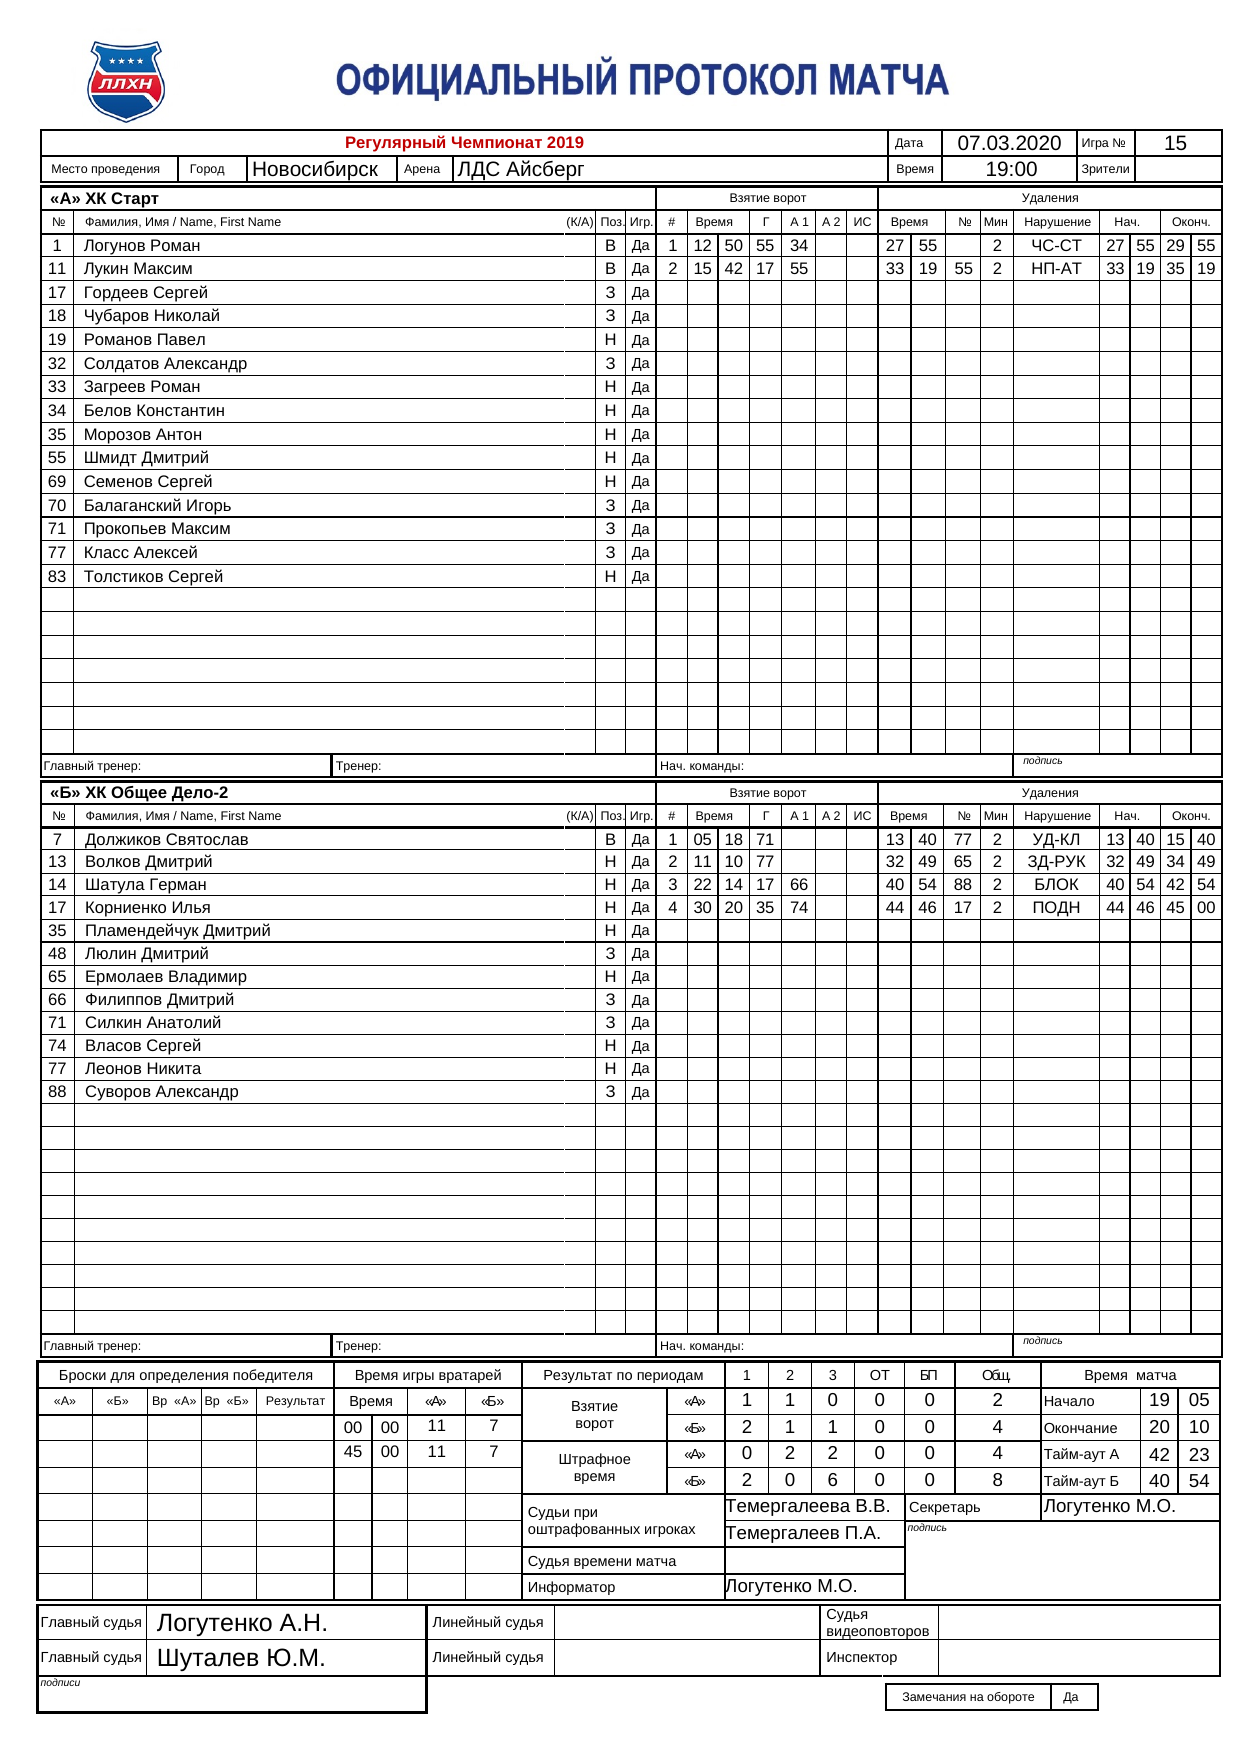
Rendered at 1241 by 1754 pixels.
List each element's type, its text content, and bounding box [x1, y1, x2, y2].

table_cell 20 [719, 896, 749, 918]
table_cell [816, 829, 846, 849]
table_cell [75, 1311, 564, 1333]
table_cell 27 [1100, 235, 1129, 256]
table_cell [782, 1127, 815, 1149]
table_cell [335, 1494, 371, 1520]
table_cell [596, 1150, 625, 1172]
table_cell [1100, 588, 1129, 611]
table_cell [657, 328, 687, 351]
table_cell 17 [42, 281, 73, 303]
table_cell [1161, 966, 1190, 987]
table_cell [847, 1127, 877, 1149]
table_cell [912, 399, 945, 422]
table_cell [782, 636, 815, 658]
table_cell [944, 1288, 980, 1310]
table_cell 11 [408, 1441, 465, 1467]
table_cell [1192, 612, 1221, 634]
table_cell Время [688, 805, 749, 826]
table_cell [847, 588, 877, 611]
table_cell [912, 683, 945, 706]
table_cell [1014, 376, 1099, 398]
table_cell [688, 730, 717, 753]
table_cell [657, 376, 687, 398]
table_cell [373, 1468, 407, 1493]
table_cell [42, 1265, 74, 1287]
table_cell [912, 328, 945, 351]
table_cell [912, 1242, 943, 1264]
table_cell [565, 1219, 595, 1241]
table_cell 13 [1100, 829, 1129, 849]
table_cell [946, 235, 980, 256]
table_cell [782, 1012, 815, 1033]
table_cell [74, 707, 564, 729]
table_cell 00 [373, 1416, 407, 1440]
table_cell 77 [944, 829, 980, 849]
table_cell [657, 305, 687, 327]
table_cell [912, 565, 945, 587]
table_cell [1131, 518, 1160, 540]
table_cell [879, 588, 910, 611]
table_cell [981, 446, 1013, 469]
table_cell 65 [944, 850, 980, 872]
table_cell [879, 1242, 910, 1264]
table_cell [816, 874, 846, 895]
table_cell [719, 588, 749, 611]
table_cell [657, 518, 687, 540]
table_cell [688, 565, 717, 587]
table_cell [816, 1288, 846, 1310]
table_cell 0 [905, 1389, 954, 1413]
table_cell [816, 1196, 846, 1218]
table_cell Н [596, 874, 625, 895]
table_cell [657, 1311, 687, 1333]
table_cell [75, 1219, 564, 1241]
table_cell [847, 636, 877, 658]
table_cell 0 [855, 1415, 904, 1440]
table_cell [879, 423, 910, 445]
table_cell З [596, 943, 625, 964]
table_cell [1131, 1104, 1160, 1126]
table_cell 0 [905, 1468, 954, 1493]
table_cell [981, 565, 1013, 587]
table_cell [565, 565, 595, 587]
table_cell Семенов Сергей [74, 470, 564, 493]
table_cell [74, 730, 564, 753]
table_cell [816, 1104, 846, 1126]
table_cell [912, 1196, 943, 1218]
table_cell [1192, 565, 1221, 587]
table_cell [202, 1521, 256, 1546]
table_cell [816, 235, 846, 256]
table_cell Да [626, 943, 655, 964]
table_cell # [657, 211, 687, 233]
table_cell [879, 494, 910, 516]
table_cell [816, 1265, 846, 1287]
table_cell [1100, 1081, 1129, 1103]
table_cell [335, 1574, 371, 1599]
table_cell [719, 659, 749, 682]
table_cell 17 [750, 257, 781, 280]
table_cell 00 [373, 1441, 407, 1467]
table_cell Прокопьев Максим [74, 518, 564, 540]
table_cell [946, 328, 980, 351]
table_cell [879, 352, 910, 374]
table_cell [626, 636, 655, 658]
table_cell [1161, 730, 1190, 753]
table_cell [657, 612, 687, 634]
table_cell подпись [906, 1522, 1219, 1599]
table_cell [782, 1173, 815, 1195]
table_cell [1131, 470, 1160, 493]
table_cell [1014, 541, 1099, 564]
table_cell 71 [42, 518, 73, 540]
table_cell [1161, 1127, 1190, 1149]
table_cell [847, 659, 877, 682]
table_cell [75, 1242, 564, 1264]
table_cell [782, 494, 815, 516]
table_cell [657, 1127, 687, 1149]
table_cell 34 [782, 235, 815, 256]
table_cell Результат [257, 1389, 333, 1413]
table_cell Главный тренер: [42, 1335, 330, 1356]
table_cell 2 [726, 1415, 768, 1440]
table_cell [428, 1677, 882, 1711]
table_cell Романов Павел [74, 328, 564, 351]
table_cell Г [750, 211, 781, 233]
table_cell ЗД-РУК [1014, 850, 1099, 872]
table_cell [1100, 446, 1129, 469]
table_cell [719, 1288, 749, 1310]
table_cell Мин [981, 211, 1013, 233]
table_cell 0 [812, 1389, 854, 1413]
table_cell [816, 943, 846, 964]
table_cell [981, 1196, 1013, 1218]
table_cell [1100, 565, 1129, 587]
table_cell [879, 1081, 910, 1103]
table_cell З [596, 541, 625, 564]
table_cell [1192, 920, 1221, 941]
table_cell [657, 1081, 687, 1103]
table_cell [626, 730, 655, 753]
table_cell [1014, 1242, 1099, 1264]
table_cell [981, 636, 1013, 658]
table_cell [1100, 541, 1129, 564]
table_cell 19 [1141, 1389, 1177, 1413]
table_cell [1192, 470, 1221, 493]
table_cell [657, 1196, 687, 1218]
table_cell [847, 1196, 877, 1218]
table_cell [782, 470, 815, 493]
table_cell [1161, 588, 1190, 611]
table_cell [42, 588, 73, 611]
table_cell 4 [956, 1415, 1040, 1440]
table_cell [688, 1081, 717, 1103]
table_cell 2 [981, 850, 1013, 872]
table_cell [1100, 399, 1129, 422]
table_cell Н [596, 920, 625, 941]
table_header Взятие ворот [657, 783, 877, 803]
table_cell Г [750, 805, 781, 826]
table_cell [719, 707, 749, 729]
table_cell 83 [42, 565, 73, 587]
table_cell [1192, 1081, 1221, 1103]
table_cell [1192, 518, 1221, 540]
table_cell [750, 281, 781, 303]
table_cell [1014, 1265, 1099, 1287]
table_cell [657, 1058, 687, 1079]
table_cell [565, 850, 595, 872]
table_cell [408, 1547, 465, 1573]
table_cell Место проведения [42, 157, 177, 181]
table_cell [719, 1127, 749, 1149]
table_cell [565, 328, 595, 351]
table_cell [565, 1058, 595, 1079]
table_cell 54 [1192, 874, 1221, 895]
table_cell [750, 730, 781, 753]
table_cell 13 [879, 829, 910, 849]
table_cell [847, 281, 877, 303]
table_cell Гордеев Сергей [74, 281, 564, 303]
table_cell Штрафное время [523, 1442, 666, 1493]
table_cell [1192, 1196, 1221, 1218]
table_cell [719, 1035, 749, 1057]
table_cell 34 [42, 399, 73, 422]
table_cell 32 [42, 352, 73, 374]
table_cell 6 [812, 1468, 854, 1493]
table_cell [688, 352, 717, 374]
table_cell В [596, 829, 625, 849]
table_cell 48 [42, 943, 74, 964]
table_cell 55 [750, 235, 781, 256]
table_cell [202, 1468, 256, 1493]
table_cell [847, 1104, 877, 1126]
table_cell [847, 896, 877, 918]
table_header Удаления [879, 188, 1221, 209]
table_cell [688, 305, 717, 327]
table_cell 0 [855, 1442, 904, 1467]
table_cell [912, 1081, 943, 1103]
table_cell [750, 707, 781, 729]
table_cell [688, 683, 717, 706]
table_cell [981, 1104, 1013, 1126]
table_cell № [42, 805, 74, 826]
table_cell Чубаров Николай [74, 305, 564, 327]
table_cell [565, 1150, 595, 1172]
table_cell [42, 1104, 74, 1126]
table_cell [750, 943, 781, 964]
table_cell 69 [42, 470, 73, 493]
table_cell [1161, 1012, 1190, 1033]
table_cell НП-АТ [1014, 257, 1099, 280]
table_cell [42, 1311, 74, 1333]
table_cell «Б» [668, 1415, 724, 1440]
table_cell [1100, 1265, 1129, 1287]
table_cell [1100, 1150, 1129, 1172]
table_cell [1192, 1127, 1221, 1149]
table_cell [1131, 1219, 1160, 1241]
table_cell [782, 281, 815, 303]
table_header 07.03.2020 [943, 131, 1076, 155]
table_cell [565, 920, 595, 941]
table_cell [657, 352, 687, 374]
table_cell [565, 1012, 595, 1033]
table_cell Судья видеоповторов [821, 1606, 938, 1639]
table_cell [912, 943, 943, 964]
table_cell Время [335, 1389, 407, 1413]
table_cell [1100, 376, 1129, 398]
table_cell [816, 1012, 846, 1033]
table_cell 12 [688, 235, 717, 256]
table_cell [1014, 1035, 1099, 1057]
table_cell Судья времени матча [523, 1548, 724, 1573]
table_cell [912, 1035, 943, 1057]
table_cell [1100, 305, 1129, 327]
table_cell [1161, 683, 1190, 706]
table_cell [981, 494, 1013, 516]
table_cell Поз. [596, 805, 625, 826]
table_cell [42, 683, 73, 706]
table_cell [816, 707, 846, 729]
table_cell [596, 1311, 625, 1333]
table_cell [782, 1242, 815, 1264]
table_cell [657, 470, 687, 493]
table_cell 27 [879, 235, 910, 256]
table_cell З [596, 1012, 625, 1033]
table_cell 33 [42, 376, 73, 398]
table_cell [719, 541, 749, 564]
table_cell [719, 1196, 749, 1218]
table_cell 0 [905, 1442, 954, 1467]
table_cell [1014, 588, 1099, 611]
table_cell [719, 1311, 749, 1333]
table_cell [879, 1173, 910, 1195]
table_cell Шатула Герман [75, 874, 564, 895]
table_cell [74, 636, 564, 658]
table_cell [626, 1219, 655, 1241]
table_cell [657, 659, 687, 682]
table_cell [565, 636, 595, 658]
table_cell [946, 612, 980, 634]
table_cell 71 [750, 829, 781, 849]
table_cell [257, 1521, 333, 1546]
table_cell Информатор [523, 1575, 724, 1599]
table_cell [981, 943, 1013, 964]
table_cell [946, 305, 980, 327]
table_cell [981, 612, 1013, 634]
table_cell [847, 565, 877, 587]
table_cell [1131, 541, 1160, 564]
table_cell Да [626, 518, 655, 540]
table_cell [1100, 1219, 1129, 1241]
table_cell [782, 565, 815, 587]
table_cell [1014, 612, 1099, 634]
table_cell [782, 1081, 815, 1103]
table_cell [946, 683, 980, 706]
table_cell [879, 966, 910, 987]
table_cell [1100, 989, 1129, 1011]
table_cell [719, 305, 749, 327]
table_cell Загреев Роман [74, 376, 564, 398]
table_cell [596, 1196, 625, 1218]
table_cell [912, 636, 945, 658]
table_cell [1192, 1058, 1221, 1079]
table_cell [596, 636, 625, 658]
table_cell [1100, 707, 1129, 729]
table_cell [74, 612, 564, 634]
table_header ОТ [855, 1363, 904, 1387]
table_cell 55 [782, 257, 815, 280]
table_cell [719, 565, 749, 587]
table_cell [946, 446, 980, 469]
table_cell 50 [719, 235, 749, 256]
table_cell [75, 1196, 564, 1218]
table_cell [912, 989, 943, 1011]
table_cell [1192, 707, 1221, 729]
table_cell [1100, 659, 1129, 682]
table_cell [466, 1494, 521, 1520]
table_cell Главный тренер: [42, 755, 330, 776]
table_cell «А» [39, 1389, 92, 1413]
table_cell [847, 683, 877, 706]
table_cell [1161, 1081, 1190, 1103]
table_cell (К/А) [565, 211, 595, 233]
table_cell [1131, 989, 1160, 1011]
table_cell [750, 659, 781, 682]
table_cell [1100, 1311, 1129, 1333]
table_cell Фамилия, Имя / Name, First Name [74, 211, 565, 233]
table_cell [879, 1035, 910, 1057]
table_cell [1100, 1035, 1129, 1057]
table_cell 66 [42, 989, 74, 1011]
table_cell [912, 588, 945, 611]
table_cell 1 [769, 1389, 811, 1413]
table_cell [75, 1127, 564, 1149]
table_cell [816, 352, 846, 374]
table_cell [1014, 636, 1099, 658]
table_cell [1014, 1012, 1099, 1033]
table_cell [257, 1468, 333, 1493]
table_cell [719, 1081, 749, 1103]
table_cell Главный судья [39, 1606, 146, 1639]
table_cell [565, 1196, 595, 1218]
table_cell [1192, 943, 1221, 964]
table_cell Толстиков Сергей [74, 565, 564, 587]
table_cell 74 [782, 896, 815, 918]
table_cell [816, 1219, 846, 1241]
table_cell 77 [42, 541, 73, 564]
table_cell [93, 1441, 147, 1467]
table_cell [719, 352, 749, 374]
table_cell [1192, 1265, 1221, 1287]
table_cell [750, 1242, 781, 1264]
table_cell Тайм-аут А [1042, 1441, 1140, 1467]
table_cell [912, 966, 943, 987]
table_cell [816, 850, 846, 872]
table_cell [750, 1311, 781, 1333]
table_cell Тренер: [333, 1335, 655, 1356]
table_cell [148, 1416, 201, 1440]
table_cell [782, 1104, 815, 1126]
table_cell [565, 470, 595, 493]
table_cell [946, 730, 980, 753]
table_cell [1131, 1242, 1160, 1264]
table_cell [750, 1150, 781, 1172]
table_cell [42, 730, 73, 753]
table_cell Окончание [1042, 1415, 1140, 1440]
table_header 3 [812, 1363, 854, 1387]
table_cell [1014, 659, 1099, 682]
table_cell [75, 1288, 564, 1310]
table_cell [1131, 305, 1160, 327]
table_cell [657, 1219, 687, 1241]
table_cell [946, 636, 980, 658]
table_cell [1161, 1265, 1190, 1287]
table_cell 45 [1161, 896, 1190, 918]
table_cell Поз. [596, 211, 625, 233]
table_cell 49 [912, 850, 943, 872]
table_cell [1099, 1682, 1220, 1711]
table_cell [1192, 588, 1221, 611]
table_cell З [596, 305, 625, 327]
table_header БП [905, 1363, 954, 1387]
table_cell 42 [1161, 874, 1190, 895]
table_cell [750, 989, 781, 1011]
table_cell [1014, 565, 1099, 587]
table_cell Время [688, 211, 749, 233]
table_cell [981, 707, 1013, 729]
table_cell № [944, 805, 980, 826]
table_cell [719, 1265, 749, 1287]
table_cell [1192, 1288, 1221, 1310]
table_cell [1100, 281, 1129, 303]
table_cell [944, 1012, 980, 1033]
table_cell [912, 518, 945, 540]
table_cell [466, 1547, 521, 1573]
table_cell Нач. команды: [657, 755, 1012, 776]
table_cell 15 [1161, 829, 1190, 849]
table_cell [782, 1311, 815, 1333]
table_cell [847, 1012, 877, 1033]
table_cell [565, 1081, 595, 1103]
table_cell [981, 683, 1013, 706]
table_cell [1192, 1104, 1221, 1126]
table_cell [782, 328, 815, 351]
table_cell [373, 1494, 407, 1520]
table_cell 2 [981, 829, 1013, 849]
table_cell [944, 966, 980, 987]
table_cell [719, 399, 749, 422]
table_cell [981, 920, 1013, 941]
table_cell [565, 1265, 595, 1287]
table_cell [148, 1521, 201, 1546]
table_cell [946, 494, 980, 516]
table_cell [816, 1150, 846, 1172]
table_cell Н [596, 399, 625, 422]
table_cell 00 [335, 1416, 371, 1440]
table_cell [944, 1196, 980, 1218]
table_cell Логутенко М.О. [1042, 1495, 1219, 1520]
table_cell [202, 1441, 256, 1467]
table_cell [782, 1196, 815, 1218]
table_cell [912, 920, 943, 941]
table_cell [1131, 423, 1160, 445]
table_cell 2 [956, 1389, 1040, 1413]
table_cell [657, 1265, 687, 1287]
table_header 2 [769, 1363, 811, 1387]
table_cell [688, 1288, 717, 1310]
table_cell 55 [1192, 235, 1221, 256]
table_cell [1014, 707, 1099, 729]
table_cell [946, 352, 980, 374]
table_cell 15 [688, 257, 717, 280]
table_cell [1131, 328, 1160, 351]
table_cell [596, 659, 625, 682]
table_cell [466, 1521, 521, 1546]
table_cell [1100, 1058, 1129, 1079]
table_cell [657, 636, 687, 658]
table_cell [657, 1242, 687, 1264]
table_cell [1161, 446, 1190, 469]
table_cell [1014, 518, 1099, 540]
table_cell [1161, 518, 1190, 540]
table_cell [944, 920, 980, 941]
table_cell ИС [847, 211, 877, 233]
table_cell 35 [1161, 257, 1190, 280]
table_cell [565, 399, 595, 422]
table_cell 7 [42, 829, 74, 849]
table_cell [879, 1127, 910, 1149]
table_cell Шуталев Ю.М. [147, 1640, 425, 1675]
table_cell [981, 518, 1013, 540]
table_cell [782, 588, 815, 611]
table_cell [1161, 541, 1190, 564]
table_cell [565, 281, 595, 303]
table_cell 88 [944, 874, 980, 895]
table_cell 54 [912, 874, 943, 895]
table_cell Ермолаев Владимир [75, 966, 564, 987]
table_cell [39, 1574, 92, 1599]
table_cell [93, 1547, 147, 1573]
table_cell [1100, 636, 1129, 658]
table_cell [847, 494, 877, 516]
table_cell [981, 305, 1013, 327]
table_cell [879, 1265, 910, 1287]
table_cell [879, 707, 910, 729]
table_cell [879, 1288, 910, 1310]
table_cell [1136, 157, 1221, 181]
table_cell 0 [905, 1415, 954, 1440]
table_cell [93, 1416, 147, 1440]
table_cell [946, 707, 980, 729]
table_cell Да [626, 328, 655, 351]
table_cell 17 [750, 874, 781, 895]
table_cell [1192, 1242, 1221, 1264]
table_cell ЛДС Айсберг [454, 157, 887, 181]
table_cell 18 [42, 305, 73, 327]
table_cell [657, 966, 687, 987]
table_cell [912, 612, 945, 634]
table_cell [847, 730, 877, 753]
table_cell [565, 1288, 595, 1310]
table_cell [816, 659, 846, 682]
table_cell 2 [981, 257, 1013, 280]
table_cell ПОДН [1014, 896, 1099, 918]
table_cell Время [879, 211, 945, 233]
table_cell Белов Константин [74, 399, 564, 422]
table_cell Н [596, 966, 625, 987]
table_cell [1161, 1219, 1190, 1241]
table_cell [688, 328, 717, 351]
table_cell Начало [1042, 1389, 1140, 1413]
table_cell [879, 920, 910, 941]
table_cell А 2 [816, 805, 846, 826]
table_cell [1131, 1012, 1160, 1033]
table_cell [816, 612, 846, 634]
table_cell [657, 707, 687, 729]
table_cell [847, 1219, 877, 1241]
table_cell [719, 920, 749, 941]
table_cell [912, 352, 945, 374]
table_cell 2 [657, 257, 687, 280]
table_cell 17 [944, 896, 980, 918]
table_cell [565, 494, 595, 516]
table_cell [750, 1058, 781, 1079]
table_cell [719, 470, 749, 493]
table_cell 45 [335, 1441, 371, 1467]
table_cell [782, 399, 815, 422]
table_cell [750, 636, 781, 658]
table_cell [657, 1150, 687, 1172]
table_cell [148, 1468, 201, 1493]
table_cell [688, 966, 717, 987]
table_cell [93, 1468, 147, 1493]
table_cell [39, 1441, 92, 1467]
table_cell [847, 850, 877, 872]
table_cell Взятие ворот [523, 1389, 666, 1440]
table_cell [879, 943, 910, 964]
table_cell [847, 1081, 877, 1103]
table_cell [816, 1173, 846, 1195]
table_cell [1192, 281, 1221, 303]
table_cell [750, 423, 781, 445]
table_cell [816, 1058, 846, 1079]
table_cell Темергалеева В.В. [726, 1495, 904, 1520]
table_cell [202, 1574, 256, 1599]
table_cell [912, 541, 945, 564]
table_cell [944, 989, 980, 1011]
table_cell [1161, 1173, 1190, 1195]
table_cell [1161, 399, 1190, 422]
table_cell [1131, 1150, 1160, 1172]
table_cell 2 [981, 235, 1013, 256]
table_cell [1161, 1104, 1190, 1126]
table_cell 22 [688, 874, 717, 895]
table_cell Тайм-аут Б [1042, 1468, 1140, 1493]
table_cell [750, 1173, 781, 1195]
table_cell [555, 1640, 819, 1675]
table_cell [42, 707, 73, 729]
table_cell 71 [42, 1012, 74, 1033]
table_cell [816, 423, 846, 445]
table_cell Секретарь [906, 1495, 1040, 1520]
table_cell [657, 588, 687, 611]
table_cell [816, 328, 846, 351]
table_cell [202, 1416, 256, 1440]
table_cell [408, 1574, 465, 1599]
table_cell 18 [719, 829, 749, 849]
table_cell Да [626, 446, 655, 469]
table_cell Время [889, 157, 941, 181]
table_cell 42 [1141, 1441, 1177, 1467]
table_cell 40 [1192, 829, 1221, 849]
table_cell [879, 376, 910, 398]
table_cell [1014, 281, 1099, 303]
table_cell [565, 423, 595, 445]
table_cell [816, 281, 846, 303]
table_cell [946, 470, 980, 493]
table_cell [657, 943, 687, 964]
table_cell [688, 943, 717, 964]
table_cell [981, 1173, 1013, 1195]
table_cell [879, 305, 910, 327]
table_cell [879, 470, 910, 493]
table_cell [39, 1521, 92, 1546]
table_cell Нач. [1100, 805, 1160, 826]
table_cell [1014, 1058, 1099, 1079]
table_cell [912, 423, 945, 445]
table_cell [750, 1288, 781, 1310]
table_cell [626, 1150, 655, 1172]
table_cell 19:00 [943, 157, 1076, 181]
table_cell 70 [42, 494, 73, 516]
table_cell [565, 896, 595, 918]
table_cell [981, 1127, 1013, 1149]
table_cell 0 [855, 1468, 904, 1493]
table_cell [1131, 943, 1160, 964]
table_cell [782, 1219, 815, 1241]
table_cell [879, 1104, 910, 1126]
table_cell [847, 1058, 877, 1079]
table_cell Темергалеев П.А. [726, 1521, 904, 1546]
table_cell [750, 683, 781, 706]
table_cell [981, 966, 1013, 987]
table_cell [596, 1127, 625, 1149]
table_cell [750, 446, 781, 469]
table_cell [946, 281, 980, 303]
table_cell [912, 1058, 943, 1079]
table_cell [1192, 1173, 1221, 1195]
table_cell [847, 235, 877, 256]
table_cell [1161, 565, 1190, 587]
table_cell [750, 376, 781, 398]
table_cell [626, 659, 655, 682]
table_cell [1131, 683, 1160, 706]
table_cell З [596, 1081, 625, 1103]
table_cell [750, 399, 781, 422]
table_cell [879, 1196, 910, 1218]
table_cell [726, 1548, 904, 1573]
table_cell [93, 1574, 147, 1599]
table_cell 66 [782, 874, 815, 895]
table_cell [981, 328, 1013, 351]
table_cell [1100, 1288, 1129, 1310]
table_cell [596, 730, 625, 753]
table_cell 14 [42, 874, 74, 895]
table_cell [1192, 328, 1221, 351]
table_cell [39, 1494, 92, 1520]
table_cell [912, 376, 945, 398]
table_cell 88 [42, 1081, 74, 1103]
table_cell [596, 1173, 625, 1195]
table_cell [39, 1468, 92, 1493]
table_cell [816, 541, 846, 564]
table_cell 33 [879, 257, 910, 280]
table_cell [565, 1173, 595, 1195]
table_cell Нач. [1100, 211, 1160, 233]
table_cell [657, 989, 687, 1011]
table_cell [1131, 1265, 1160, 1287]
table_cell 0 [855, 1389, 904, 1413]
table_cell А 2 [816, 211, 846, 233]
table_cell [688, 470, 717, 493]
table_cell 44 [1100, 896, 1129, 918]
table_cell [1131, 588, 1160, 611]
table_cell [1161, 376, 1190, 398]
table_cell [816, 470, 846, 493]
table_cell Да [626, 874, 655, 895]
table_cell [257, 1441, 333, 1467]
table_cell [688, 1058, 717, 1079]
table_header Регулярный Чемпионат 2019 [42, 131, 887, 155]
table_cell [782, 707, 815, 729]
table_cell [946, 588, 980, 611]
table_cell [883, 1677, 1220, 1681]
table_cell 2 [657, 850, 687, 872]
table_cell [1131, 612, 1160, 634]
table_cell Да [626, 1081, 655, 1103]
table_cell [1014, 305, 1099, 327]
table_header «А» ХК Старт [42, 188, 655, 209]
table_cell Да [626, 920, 655, 941]
table_cell [816, 565, 846, 587]
table_cell 2 [812, 1442, 854, 1467]
table_cell 40 [912, 829, 943, 849]
table_cell Главный судья [39, 1640, 146, 1675]
table_cell [657, 565, 687, 587]
table_cell 54 [1179, 1468, 1219, 1493]
table_cell Балаганский Игорь [74, 494, 564, 516]
table_cell Нарушение [1014, 805, 1099, 826]
table_cell № [946, 211, 980, 233]
table_cell 44 [879, 896, 910, 918]
table_cell Судьи при оштрафованных игроках [523, 1495, 724, 1546]
table_cell [565, 966, 595, 987]
table_header Время игры вратарей [335, 1363, 521, 1387]
table_cell [879, 328, 910, 351]
table_cell [1192, 1219, 1221, 1241]
table_cell [657, 446, 687, 469]
table_cell Новосибирск [248, 157, 396, 181]
table_cell [1161, 1035, 1190, 1057]
table_cell 10 [1179, 1415, 1219, 1440]
table_cell [750, 966, 781, 987]
table_cell [782, 1035, 815, 1057]
table_cell [981, 281, 1013, 303]
table_cell Линейный судья [428, 1640, 554, 1675]
table_cell [750, 541, 781, 564]
table_cell Да [626, 352, 655, 374]
table_cell [42, 1196, 74, 1218]
table_cell Вр «А» [148, 1389, 201, 1413]
table_cell 14 [719, 874, 749, 895]
table_cell 55 [912, 235, 945, 256]
table_cell [879, 565, 910, 587]
table_cell [408, 1468, 465, 1493]
table_cell 40 [1131, 829, 1160, 849]
table_cell [782, 943, 815, 964]
table_cell [879, 989, 910, 1011]
table_cell [1131, 1058, 1160, 1079]
table_cell [335, 1547, 371, 1573]
table_cell З [596, 518, 625, 540]
table_cell 7 [466, 1441, 521, 1467]
table_cell [1100, 494, 1129, 516]
table_cell [879, 1058, 910, 1079]
table_cell [626, 1127, 655, 1149]
table_cell [847, 1311, 877, 1333]
table_cell [750, 518, 781, 540]
table_cell [565, 707, 595, 729]
table_cell [1014, 1311, 1099, 1333]
table_cell [1161, 659, 1190, 682]
table_cell [816, 494, 846, 516]
table_cell 4 [657, 896, 687, 918]
table_cell [565, 659, 595, 682]
table_cell [981, 1219, 1013, 1241]
table_cell [750, 1012, 781, 1033]
table_cell [565, 989, 595, 1011]
table_cell [688, 636, 717, 658]
table_cell [816, 1035, 846, 1057]
table_cell [148, 1441, 201, 1467]
table_cell [1161, 1311, 1190, 1333]
table_cell [42, 636, 73, 658]
table_cell [816, 305, 846, 327]
table_cell [1100, 328, 1129, 351]
table_cell [1014, 423, 1099, 445]
table_cell [879, 659, 910, 682]
table_cell [981, 1265, 1013, 1287]
table_cell [782, 305, 815, 327]
table_cell 11 [688, 850, 717, 872]
table_cell Оконч. [1161, 211, 1221, 233]
table_cell [912, 659, 945, 682]
table_cell [719, 446, 749, 469]
table_cell Игр. [626, 211, 655, 233]
table_cell [944, 1104, 980, 1126]
table_cell [1192, 989, 1221, 1011]
picture [5, 28, 1179, 129]
table_cell [946, 565, 980, 587]
table_cell [596, 1219, 625, 1241]
table_cell [719, 943, 749, 964]
table_cell [912, 305, 945, 327]
table_cell [75, 1173, 564, 1195]
table_cell [1192, 376, 1221, 398]
table_cell [816, 588, 846, 611]
table_cell [847, 829, 877, 849]
table_cell [565, 730, 595, 753]
table_cell [1014, 470, 1099, 493]
table_cell Игр. [626, 805, 655, 826]
table_cell [335, 1468, 371, 1493]
table_cell [750, 1265, 781, 1287]
table_cell В [596, 257, 625, 280]
table_cell [565, 874, 595, 895]
table_cell [816, 257, 846, 280]
table_cell 34 [1161, 850, 1190, 872]
table_cell [847, 446, 877, 469]
table_cell [816, 683, 846, 706]
table_cell [1014, 399, 1099, 422]
table_cell [1161, 423, 1190, 445]
table_cell [1161, 636, 1190, 658]
table_cell [626, 1173, 655, 1195]
table_cell [626, 1311, 655, 1333]
table_cell [1131, 399, 1160, 422]
table_cell [912, 1219, 943, 1241]
table_cell [750, 1127, 781, 1149]
table_cell [912, 1265, 943, 1287]
table_header Результат по периодам [523, 1363, 724, 1387]
table_cell [1192, 1012, 1221, 1033]
table_cell [1131, 659, 1160, 682]
table_cell [719, 1104, 749, 1126]
table_cell Н [596, 1035, 625, 1057]
table_cell [1192, 423, 1221, 445]
table_cell [626, 683, 655, 706]
table_cell [1014, 920, 1099, 941]
table_cell [688, 1127, 717, 1149]
table_cell Да [626, 470, 655, 493]
table_cell [719, 1150, 749, 1172]
table_cell [1131, 565, 1160, 587]
table_cell Линейный судья [428, 1606, 554, 1639]
table_cell 40 [1100, 874, 1129, 895]
table_cell [912, 730, 945, 753]
table_cell [981, 730, 1013, 753]
table_cell [657, 1012, 687, 1033]
table_cell [816, 1311, 846, 1333]
table_cell [847, 989, 877, 1011]
table_cell Да [626, 1035, 655, 1057]
table_cell Леонов Никита [75, 1058, 564, 1079]
table_cell [879, 399, 910, 422]
table_cell Да [626, 376, 655, 398]
table_cell [596, 707, 625, 729]
table_cell Пламендейчук Дмитрий [75, 920, 564, 941]
table_cell [257, 1416, 333, 1440]
table_cell [816, 989, 846, 1011]
table_cell [750, 1196, 781, 1218]
table_cell А 1 [782, 211, 815, 233]
table_cell [782, 612, 815, 634]
table_cell [565, 588, 595, 611]
table_cell [565, 943, 595, 964]
table_cell Мин [981, 805, 1013, 826]
table_cell Да [626, 541, 655, 564]
table_cell [688, 1219, 717, 1241]
table_cell [1192, 541, 1221, 564]
table_cell [1192, 446, 1221, 469]
table_cell 40 [1141, 1468, 1177, 1493]
table_cell [1161, 943, 1190, 964]
table_cell [816, 966, 846, 987]
table_cell 35 [42, 423, 73, 445]
table_cell Да [626, 850, 655, 872]
table_cell [750, 1219, 781, 1241]
table_cell (К/А) [565, 805, 595, 826]
table_cell Да [626, 281, 655, 303]
table_cell [750, 494, 781, 516]
table_cell [944, 943, 980, 964]
table_cell [847, 920, 877, 941]
table_cell 46 [1131, 896, 1160, 918]
table_cell [816, 446, 846, 469]
table_cell 77 [42, 1058, 74, 1079]
table_cell подпись [1014, 1335, 1221, 1356]
table_cell [1014, 683, 1099, 706]
table_cell 30 [688, 896, 717, 918]
table_cell [74, 588, 564, 611]
table_cell [944, 1173, 980, 1195]
table_cell [688, 1150, 717, 1172]
table_cell Да [626, 399, 655, 422]
table_cell [565, 518, 595, 540]
table_cell З [596, 989, 625, 1011]
table_cell [981, 1081, 1013, 1103]
table_cell [1014, 1219, 1099, 1241]
table_cell [1131, 1196, 1160, 1218]
table_cell 40 [879, 874, 910, 895]
table_cell [1100, 612, 1129, 634]
table_cell [944, 1035, 980, 1057]
table_cell [1014, 328, 1099, 351]
table_cell УД-КЛ [1014, 829, 1099, 849]
table_cell [782, 1265, 815, 1287]
table_cell [1014, 446, 1099, 469]
table_cell 55 [42, 446, 73, 469]
table_cell Силкин Анатолий [75, 1012, 564, 1033]
table_cell Логутенко М.О. [726, 1575, 904, 1599]
table_cell Шмидт Дмитрий [74, 446, 564, 469]
table_cell [1131, 966, 1160, 987]
table_cell [719, 376, 749, 398]
table_cell Город [179, 157, 246, 181]
table_cell [1014, 1173, 1099, 1195]
table_cell [1100, 352, 1129, 374]
table_cell [946, 376, 980, 398]
table_cell Н [596, 1058, 625, 1079]
table_cell [1161, 281, 1190, 303]
table_header Взятие ворот [657, 188, 877, 209]
table_cell 05 [1179, 1389, 1219, 1413]
table_cell 23 [1179, 1441, 1219, 1467]
table_cell [688, 588, 717, 611]
table_cell [688, 494, 717, 516]
table_cell Должиков Святослав [75, 829, 564, 849]
table_cell [596, 683, 625, 706]
table_cell [1100, 1012, 1129, 1033]
table_cell [981, 659, 1013, 682]
table_cell [750, 612, 781, 634]
table_cell [688, 1311, 717, 1333]
table_cell [750, 565, 781, 587]
table_cell [879, 1150, 910, 1172]
table_cell [782, 1058, 815, 1079]
table_cell [847, 376, 877, 398]
table_cell Время [879, 805, 943, 826]
table_cell 0 [769, 1468, 811, 1493]
table_cell [847, 1242, 877, 1264]
table_cell 20 [1141, 1415, 1177, 1440]
table_cell [946, 541, 980, 564]
table_header Да [1052, 1685, 1097, 1709]
table_cell [373, 1547, 407, 1573]
table_cell [981, 1242, 1013, 1264]
table_cell подпись [1014, 755, 1221, 776]
table_cell [93, 1494, 147, 1520]
table_cell [981, 1035, 1013, 1057]
table_cell [782, 730, 815, 753]
table_cell подписи [39, 1677, 425, 1711]
table_cell 1 [726, 1389, 768, 1413]
table_cell [944, 1265, 980, 1287]
table_cell [719, 683, 749, 706]
table_cell [750, 328, 781, 351]
table_cell 11 [408, 1416, 465, 1440]
table_cell [688, 1242, 717, 1264]
table_cell [373, 1521, 407, 1546]
table_cell [912, 1104, 943, 1126]
table_cell [1131, 1127, 1160, 1149]
table_cell Н [596, 376, 625, 398]
table_cell [912, 446, 945, 469]
table_cell [657, 1035, 687, 1057]
table_header Время матча [1042, 1363, 1219, 1387]
table_cell [946, 659, 980, 682]
table_cell 13 [42, 850, 74, 872]
table_cell [981, 399, 1013, 422]
table_cell [847, 470, 877, 493]
table_cell [912, 1127, 943, 1149]
table_cell [719, 1058, 749, 1079]
table_cell [1014, 1127, 1099, 1149]
table_cell [1131, 281, 1160, 303]
table_cell [847, 1035, 877, 1057]
table_cell Тренер: [333, 755, 655, 776]
table_cell [688, 281, 717, 303]
table_cell [1131, 707, 1160, 729]
table_cell [688, 707, 717, 729]
table_cell [466, 1574, 521, 1599]
table_cell [719, 423, 749, 445]
table_cell [782, 541, 815, 564]
table_cell [782, 423, 815, 445]
table_cell [719, 281, 749, 303]
table_cell [912, 1311, 943, 1333]
table_cell [816, 399, 846, 422]
table_cell [1192, 1311, 1221, 1333]
table_cell [1192, 636, 1221, 658]
table_cell [42, 1150, 74, 1172]
table_cell [657, 541, 687, 564]
table_cell 33 [1100, 257, 1129, 280]
table_cell 65 [42, 966, 74, 987]
table_cell Нарушение [1014, 211, 1099, 233]
table_cell [657, 920, 687, 941]
table_cell [847, 707, 877, 729]
table_cell [1192, 305, 1221, 327]
table_cell Вр «Б» [202, 1389, 256, 1413]
table_cell [879, 730, 910, 753]
table_cell [148, 1494, 201, 1520]
table_cell [981, 1311, 1013, 1333]
table_cell [1100, 470, 1129, 493]
table_cell «Б» [93, 1389, 147, 1413]
table_cell [847, 612, 877, 634]
table_cell Волков Дмитрий [75, 850, 564, 872]
table_cell 55 [1131, 235, 1160, 256]
table_cell [1161, 352, 1190, 374]
table_cell 2 [769, 1442, 811, 1467]
table_cell [719, 989, 749, 1011]
table_cell [912, 707, 945, 729]
table_cell [1100, 920, 1129, 941]
table_cell [1161, 1196, 1190, 1218]
table_cell Оконч. [1161, 805, 1221, 826]
table_cell [879, 683, 910, 706]
table_cell Фамилия, Имя / Name, First Name [75, 805, 565, 826]
table_cell [657, 423, 687, 445]
table_cell [750, 305, 781, 327]
table_cell [847, 541, 877, 564]
table_cell [981, 541, 1013, 564]
table_cell [596, 1242, 625, 1264]
table_cell [688, 376, 717, 398]
table_cell Логутенко А.Н. [147, 1606, 425, 1639]
table_cell [719, 966, 749, 987]
table_cell [879, 1311, 910, 1333]
table_cell [657, 494, 687, 516]
table_cell [565, 829, 595, 849]
table_cell [42, 1219, 74, 1241]
table_cell З [596, 494, 625, 516]
table_cell [1131, 1288, 1160, 1310]
table_cell [555, 1606, 819, 1639]
table_cell [1161, 707, 1190, 729]
table_cell [782, 352, 815, 374]
table_cell 3 [657, 874, 687, 895]
table_cell [981, 588, 1013, 611]
table_cell [565, 1311, 595, 1333]
table_cell [657, 281, 687, 303]
table_cell 19 [1192, 257, 1221, 280]
table_cell 49 [1192, 850, 1221, 872]
table_cell [1014, 1081, 1099, 1103]
table_cell [1161, 1058, 1190, 1079]
table_cell [981, 989, 1013, 1011]
table_cell [565, 612, 595, 634]
table_cell [1014, 966, 1099, 987]
table_cell [1192, 683, 1221, 706]
table_cell Н [596, 470, 625, 493]
table_cell З [596, 281, 625, 303]
table_cell 00 [1192, 896, 1221, 918]
table_header Дата [889, 131, 941, 155]
table_cell 49 [1131, 850, 1160, 872]
table_cell [42, 1127, 74, 1149]
table_cell 42 [719, 257, 749, 280]
table_cell [626, 1196, 655, 1218]
table_cell [912, 1288, 943, 1310]
table_cell [879, 446, 910, 469]
table_cell [816, 730, 846, 753]
table_cell А 1 [782, 805, 815, 826]
table_header Замечания на обороте [887, 1685, 1050, 1709]
table_cell [688, 1012, 717, 1033]
table_cell [1131, 1173, 1160, 1195]
table_cell [1161, 612, 1190, 634]
table_cell [688, 659, 717, 682]
table_cell [202, 1547, 256, 1573]
table_cell 10 [719, 850, 749, 872]
table_cell [719, 730, 749, 753]
table_cell 29 [1161, 235, 1190, 256]
table_cell [565, 1242, 595, 1264]
table_cell 35 [750, 896, 781, 918]
table_cell [1100, 966, 1129, 987]
table_cell [1161, 328, 1190, 351]
table_cell [912, 470, 945, 493]
table_cell Солдатов Александр [74, 352, 564, 374]
table_cell [879, 636, 910, 658]
table_cell Да [626, 896, 655, 918]
table_cell [847, 1150, 877, 1172]
table_cell Зрители [1078, 157, 1134, 181]
table_cell [981, 470, 1013, 493]
table_cell [688, 446, 717, 469]
table_cell [750, 1104, 781, 1126]
table_cell [688, 989, 717, 1011]
table_cell [1192, 494, 1221, 516]
table_cell [1161, 989, 1190, 1011]
table_cell [946, 518, 980, 540]
table_cell [1100, 730, 1129, 753]
table_cell [1014, 1196, 1099, 1218]
table_cell Морозов Антон [74, 423, 564, 445]
table_cell Да [626, 966, 655, 987]
table_cell [596, 612, 625, 634]
table_cell [1014, 943, 1099, 964]
table_cell Да [626, 305, 655, 327]
table_cell [408, 1494, 465, 1520]
table_cell [1100, 943, 1129, 964]
table_cell ИС [847, 805, 877, 826]
table_cell [466, 1468, 521, 1493]
table_cell [847, 305, 877, 327]
table_cell [1131, 1311, 1160, 1333]
table_cell [565, 352, 595, 374]
table_cell [782, 446, 815, 469]
table_cell 74 [42, 1035, 74, 1057]
table_cell [719, 612, 749, 634]
table_cell [657, 1288, 687, 1310]
table_cell [1192, 1150, 1221, 1172]
table_cell [847, 943, 877, 964]
table_cell [981, 1150, 1013, 1172]
table_cell [782, 1288, 815, 1310]
table_cell [1192, 1035, 1221, 1057]
table_cell [626, 1288, 655, 1310]
table_cell [257, 1574, 333, 1599]
table_cell [912, 494, 945, 516]
table_header Игра № [1078, 131, 1134, 155]
table_cell [148, 1574, 201, 1599]
table_cell [750, 920, 781, 941]
table_cell [657, 1173, 687, 1195]
table_cell 11 [42, 257, 73, 280]
table_cell [912, 281, 945, 303]
table_cell [719, 1012, 749, 1033]
table_cell [626, 707, 655, 729]
table_cell [1131, 730, 1160, 753]
table_cell [847, 1173, 877, 1195]
table_cell Логунов Роман [74, 235, 564, 256]
table_cell [847, 1288, 877, 1310]
table_cell 1 [42, 235, 73, 256]
table_cell [688, 1173, 717, 1195]
table_cell [257, 1547, 333, 1573]
table_cell [1131, 376, 1160, 398]
table_cell [981, 423, 1013, 445]
table_cell [596, 588, 625, 611]
table_cell [1014, 494, 1099, 516]
table_cell [1100, 1196, 1129, 1218]
table_cell «Б» [668, 1468, 724, 1493]
table_cell 19 [42, 328, 73, 351]
table_cell [688, 399, 717, 422]
table_cell [657, 1104, 687, 1126]
table_cell 1 [657, 235, 687, 256]
table_cell [912, 1173, 943, 1195]
table_cell [565, 1035, 595, 1057]
table_cell [946, 399, 980, 422]
table_cell [782, 659, 815, 682]
table_cell Н [596, 565, 625, 587]
table_cell [565, 446, 595, 469]
table_cell 1 [812, 1415, 854, 1440]
table_cell [1161, 1242, 1190, 1264]
table_cell [657, 399, 687, 422]
table_cell [74, 683, 564, 706]
table_cell [944, 1127, 980, 1149]
table_cell Да [626, 423, 655, 445]
table_cell [879, 541, 910, 564]
table_cell [1192, 352, 1221, 374]
table_cell [626, 1104, 655, 1126]
table_header 15 [1136, 131, 1221, 155]
table_cell [944, 1150, 980, 1172]
table_cell [688, 920, 717, 941]
table_cell [202, 1494, 256, 1520]
table_cell [1192, 659, 1221, 682]
table_cell [408, 1521, 465, 1546]
table_cell [565, 235, 595, 256]
table_cell [750, 1081, 781, 1103]
table_cell [626, 1242, 655, 1264]
table_cell Суворов Александр [75, 1081, 564, 1103]
table_cell № [42, 211, 73, 233]
table_cell Н [596, 328, 625, 351]
table_cell [847, 518, 877, 540]
table_cell [1131, 352, 1160, 374]
table_cell [688, 1104, 717, 1126]
table_cell [1100, 1104, 1129, 1126]
table_cell 8 [956, 1468, 1040, 1493]
table_cell [1192, 399, 1221, 422]
table_cell [1100, 518, 1129, 540]
table_cell Н [596, 446, 625, 469]
table_cell 19 [1131, 257, 1160, 280]
table_cell Да [626, 989, 655, 1011]
table_cell [688, 423, 717, 445]
table_cell [657, 730, 687, 753]
table_cell [782, 966, 815, 987]
table_cell [148, 1547, 201, 1573]
table_cell [782, 850, 815, 872]
table_cell [750, 470, 781, 493]
table_cell Да [626, 829, 655, 849]
table_cell [847, 328, 877, 351]
table_cell [719, 1219, 749, 1241]
table_cell [944, 1058, 980, 1079]
table_cell [981, 376, 1013, 398]
table_cell [1161, 494, 1190, 516]
table_cell [42, 612, 73, 634]
table_cell [42, 1288, 74, 1310]
table_cell [816, 1242, 846, 1264]
table_cell [1161, 305, 1190, 327]
table_cell [782, 829, 815, 849]
table_cell [565, 1127, 595, 1149]
table_cell [1100, 1242, 1129, 1264]
table_cell [626, 1265, 655, 1287]
table_cell [596, 1104, 625, 1126]
table_cell Нач. команды: [657, 1335, 1012, 1356]
table_cell Н [596, 423, 625, 445]
table_cell «Б » [466, 1389, 521, 1413]
table_cell 19 [912, 257, 945, 280]
table_cell [1131, 446, 1160, 469]
table_cell [1161, 1288, 1190, 1310]
table_cell [879, 612, 910, 634]
table_cell [75, 1150, 564, 1172]
table_cell [847, 423, 877, 445]
table_cell [1014, 1288, 1099, 1310]
table_cell [816, 376, 846, 398]
table_cell [1192, 730, 1221, 753]
table_cell [879, 1219, 910, 1241]
table_header «Б» ХК Общее Дело-2 [42, 783, 655, 803]
table_cell [1131, 1081, 1160, 1103]
table_cell [816, 1127, 846, 1149]
table_cell [816, 896, 846, 918]
table_header Общ. [956, 1363, 1040, 1387]
table_cell [879, 518, 910, 540]
table_cell [657, 683, 687, 706]
table_cell [688, 541, 717, 564]
table_cell [1192, 966, 1221, 987]
table_cell [719, 328, 749, 351]
table_cell [1131, 920, 1160, 941]
table_cell Н [596, 850, 625, 872]
table_cell [1161, 1150, 1190, 1172]
table_cell Люлин Дмитрий [75, 943, 564, 964]
table_cell [1100, 1127, 1129, 1149]
table_cell [719, 636, 749, 658]
table_cell Власов Сергей [75, 1035, 564, 1057]
table_cell [565, 541, 595, 564]
table_cell [816, 1081, 846, 1103]
table_cell [912, 1012, 943, 1033]
table_cell [257, 1494, 333, 1520]
table_cell [816, 636, 846, 658]
table_header Броски для определения победителя [39, 1363, 333, 1387]
table_cell [981, 352, 1013, 374]
table_cell 77 [750, 850, 781, 872]
table_cell [42, 1173, 74, 1195]
table_cell 46 [912, 896, 943, 918]
table_cell Класс Алексей [74, 541, 564, 564]
table_cell Н [596, 896, 625, 918]
table_cell ЧС-СТ [1014, 235, 1099, 256]
table_cell [847, 352, 877, 374]
table_cell З [596, 352, 625, 374]
table_cell [750, 1035, 781, 1057]
table_cell Да [626, 1058, 655, 1079]
table_cell 05 [688, 829, 717, 849]
table_cell Да [626, 235, 655, 256]
table_cell В [596, 235, 625, 256]
table_cell [719, 494, 749, 516]
table_cell [912, 1150, 943, 1172]
table_cell [688, 1035, 717, 1057]
table_cell Филиппов Дмитрий [75, 989, 564, 1011]
table_cell [565, 683, 595, 706]
table_cell [847, 1265, 877, 1287]
table_cell 17 [42, 896, 74, 918]
table_cell [816, 518, 846, 540]
table_cell [750, 352, 781, 374]
table_cell [39, 1547, 92, 1573]
table_cell 32 [1100, 850, 1129, 872]
table_cell [565, 1104, 595, 1126]
table_cell [782, 376, 815, 398]
table_cell [1014, 730, 1099, 753]
table_cell «А» [668, 1389, 724, 1413]
table_cell Да [626, 1012, 655, 1033]
table_cell [1014, 989, 1099, 1011]
table_cell [847, 874, 877, 895]
table_cell [688, 612, 717, 634]
table_cell [719, 1173, 749, 1195]
table_cell [782, 989, 815, 1011]
table_cell [981, 1058, 1013, 1079]
table_cell [939, 1606, 1219, 1639]
table_cell [1131, 1035, 1160, 1057]
table_cell [688, 1265, 717, 1287]
table_cell [42, 1242, 74, 1264]
table_cell [944, 1219, 980, 1241]
table_cell [939, 1640, 1219, 1675]
table_cell [1014, 352, 1099, 374]
table_cell [1131, 494, 1160, 516]
table_cell [373, 1574, 407, 1599]
table_cell [879, 1012, 910, 1033]
table_cell [1014, 1104, 1099, 1126]
table_cell [1100, 683, 1129, 706]
table_cell [816, 920, 846, 941]
table_cell 54 [1131, 874, 1160, 895]
table_cell [719, 518, 749, 540]
table_cell 1 [657, 829, 687, 849]
table_cell [1100, 1173, 1129, 1195]
table_cell [1100, 423, 1129, 445]
table_cell 0 [726, 1442, 768, 1467]
table_cell [626, 588, 655, 611]
table_cell Да [626, 494, 655, 516]
table_cell Арена [398, 157, 452, 181]
table_cell Инспектор [821, 1640, 938, 1675]
table_cell [847, 257, 877, 280]
table_cell [596, 1288, 625, 1310]
table_cell Да [626, 257, 655, 280]
table_cell [688, 518, 717, 540]
table_cell 1 [769, 1415, 811, 1440]
table_cell [782, 518, 815, 540]
table_cell «А» [408, 1389, 465, 1413]
table_cell [39, 1416, 92, 1440]
table_cell «А» [668, 1442, 724, 1467]
table_cell [75, 1104, 564, 1126]
table_cell [93, 1521, 147, 1546]
table_cell Лукин Максим [74, 257, 564, 280]
table_cell 2 [726, 1468, 768, 1493]
table_cell [944, 1311, 980, 1333]
table_cell 35 [42, 920, 74, 941]
table_cell [75, 1265, 564, 1287]
table_cell 7 [466, 1416, 521, 1440]
table_cell [981, 1288, 1013, 1310]
table_cell [782, 1150, 815, 1172]
table_cell [946, 423, 980, 445]
table_cell [565, 305, 595, 327]
table_cell 4 [956, 1442, 1040, 1467]
table_cell [626, 612, 655, 634]
table_cell 32 [879, 850, 910, 872]
table_cell Да [626, 565, 655, 587]
table_cell [1131, 636, 1160, 658]
table_cell [42, 659, 73, 682]
table_cell [565, 376, 595, 398]
table_header Удаления [879, 783, 1221, 803]
table_cell [565, 257, 595, 280]
table_cell [750, 588, 781, 611]
table_cell [1014, 1150, 1099, 1172]
table_cell 2 [981, 874, 1013, 895]
table_cell [1161, 470, 1190, 493]
table_cell [1161, 920, 1190, 941]
table_cell [981, 1012, 1013, 1033]
table_cell [944, 1242, 980, 1264]
table_cell [847, 399, 877, 422]
table_cell [847, 966, 877, 987]
table_cell # [657, 805, 687, 826]
table_cell 2 [981, 896, 1013, 918]
table_cell [879, 281, 910, 303]
table_cell [335, 1521, 371, 1546]
table_cell [596, 1265, 625, 1287]
table_header 1 [726, 1363, 768, 1387]
table_cell [782, 683, 815, 706]
table_cell [719, 1242, 749, 1264]
table_cell [782, 920, 815, 941]
table_cell [74, 659, 564, 682]
table_cell [944, 1081, 980, 1103]
table_cell Корниенко Илья [75, 896, 564, 918]
table_cell 55 [946, 257, 980, 280]
table_cell БЛОК [1014, 874, 1099, 895]
table_cell [688, 1196, 717, 1218]
